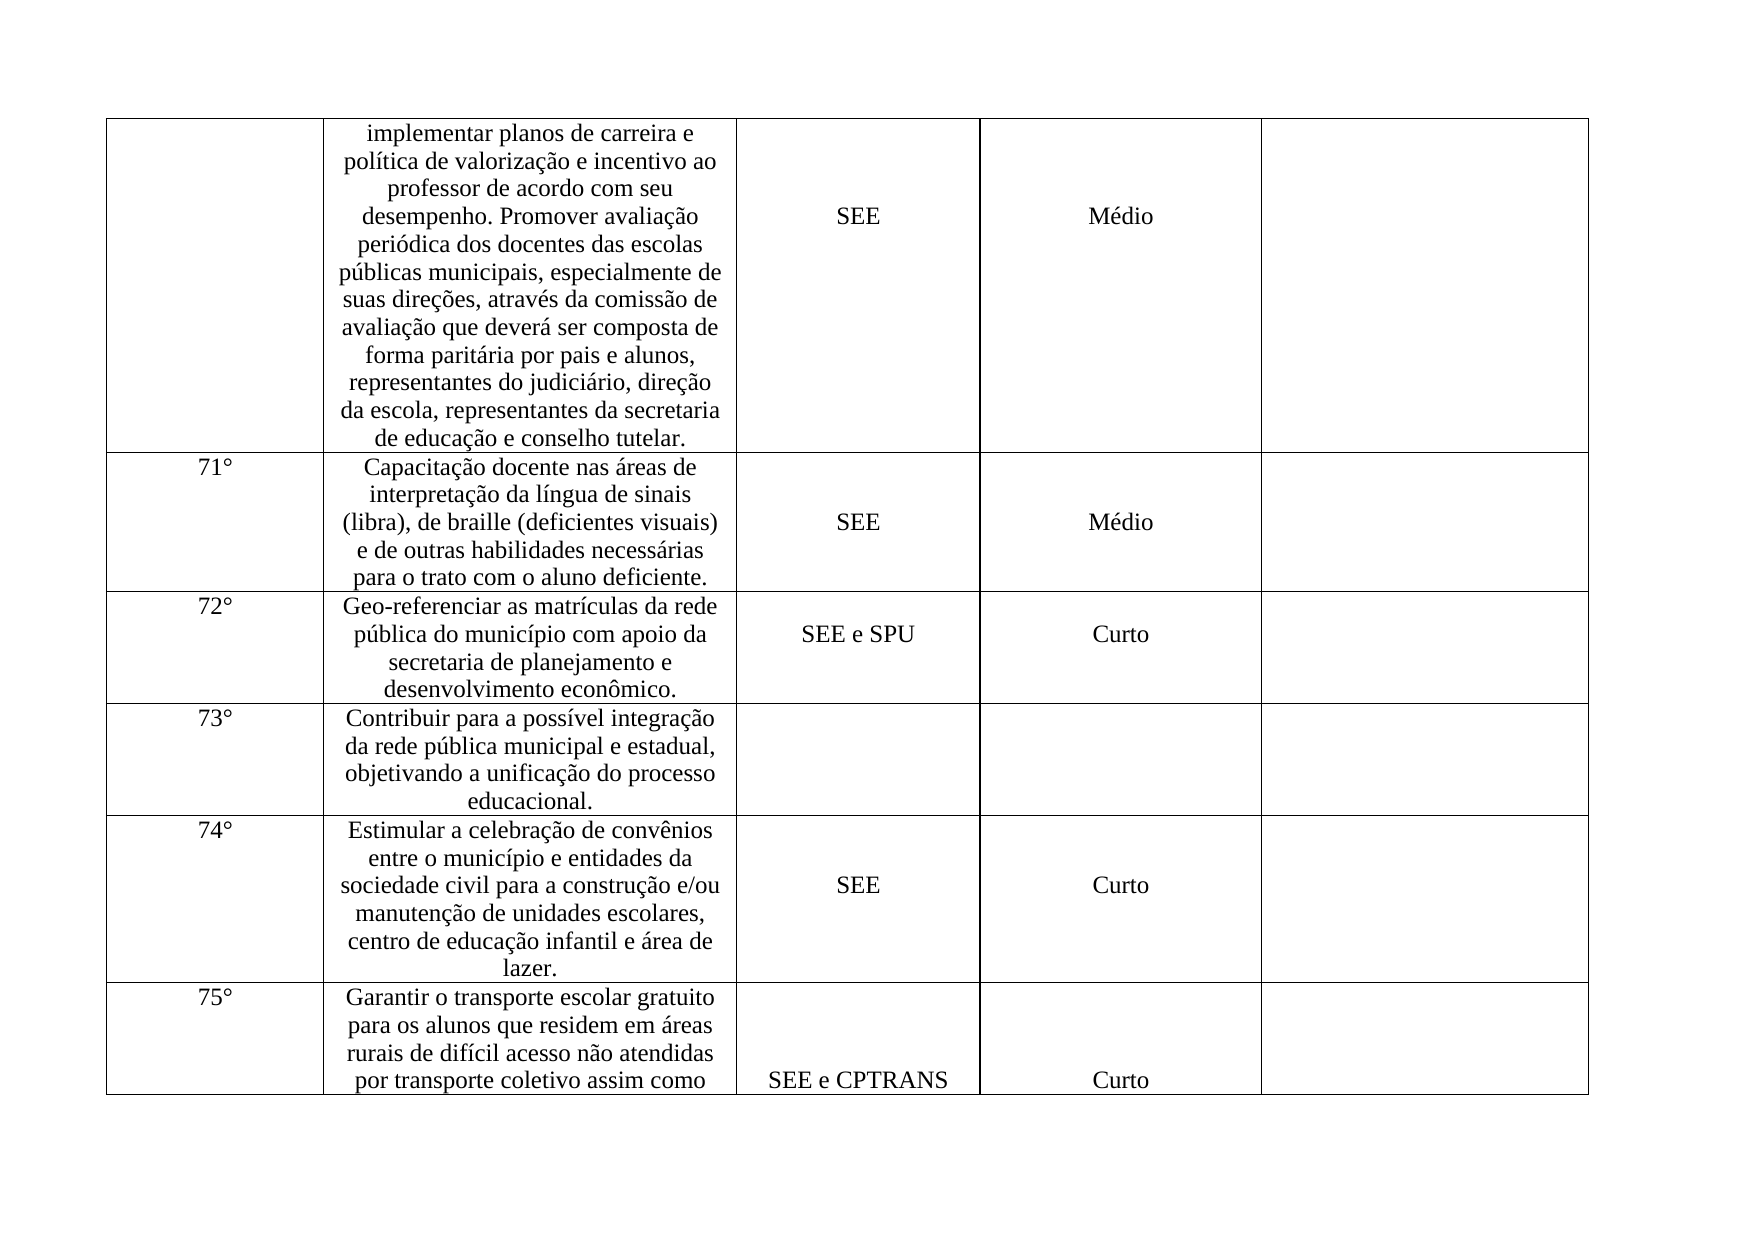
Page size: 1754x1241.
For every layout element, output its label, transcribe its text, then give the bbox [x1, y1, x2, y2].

table_cell SEE e CPTRANS [737, 983, 979, 1094]
table_cell 74° [107, 816, 323, 982]
table_cell [1262, 119, 1588, 452]
table_cell 72° [107, 592, 323, 703]
table_cell [1262, 816, 1588, 982]
table_cell [1262, 592, 1588, 703]
table_cell 71° [107, 453, 323, 591]
table_cell 73° [107, 704, 323, 815]
table_cell SEE [737, 816, 979, 982]
table_cell Contribuir para a possível integração da rede pública municipal e estadual, objetivando a unificação do processo educacional. [324, 704, 736, 815]
table_cell SEE [737, 119, 979, 452]
table_cell Capacitação docente nas áreas de interpretação da língua de sinais (libra), de braille (deficientes visuais) e de outras habilidades necessárias para o trato com o aluno deficiente. [324, 453, 736, 591]
table_cell 75° [107, 983, 323, 1094]
table_cell [981, 704, 1261, 815]
table_cell [1262, 704, 1588, 815]
table_cell [1262, 453, 1588, 591]
table_cell [1262, 983, 1588, 1094]
table_cell [107, 119, 323, 452]
table_cell SEE e SPU [737, 592, 979, 703]
table_cell Curto [981, 592, 1261, 703]
table_cell Estimular a celebração de convênios entre o município e entidades da sociedade civil para a construção e/ou manutenção de unidades escolares, centro de educação infantil e área de lazer. [324, 816, 736, 982]
table_cell Garantir o transporte escolar gratuito para os alunos que residem em áreas rurais de difícil acesso não atendidas por transporte coletivo assim como [324, 983, 736, 1094]
table_cell Médio [981, 119, 1261, 452]
table_cell Curto [981, 983, 1261, 1094]
table_cell Médio [981, 453, 1261, 591]
table_cell Curto [981, 816, 1261, 982]
table_cell implementar planos de carreira e política de valorização e incentivo ao professor de acordo com seu desempenho. Promover avaliação periódica dos docentes das escolas públicas municipais, especialmente de suas direções, através da comissão de avaliação que deverá ser composta de forma paritária por pais e alunos, representantes do judiciário, direção da escola, representantes da secretaria de educação e conselho tutelar. [324, 119, 736, 452]
table_cell Geo-referenciar as matrículas da rede pública do município com apoio da secretaria de planejamento e desenvolvimento econômico. [324, 592, 736, 703]
table_cell SEE [737, 453, 979, 591]
table_cell [737, 704, 979, 815]
